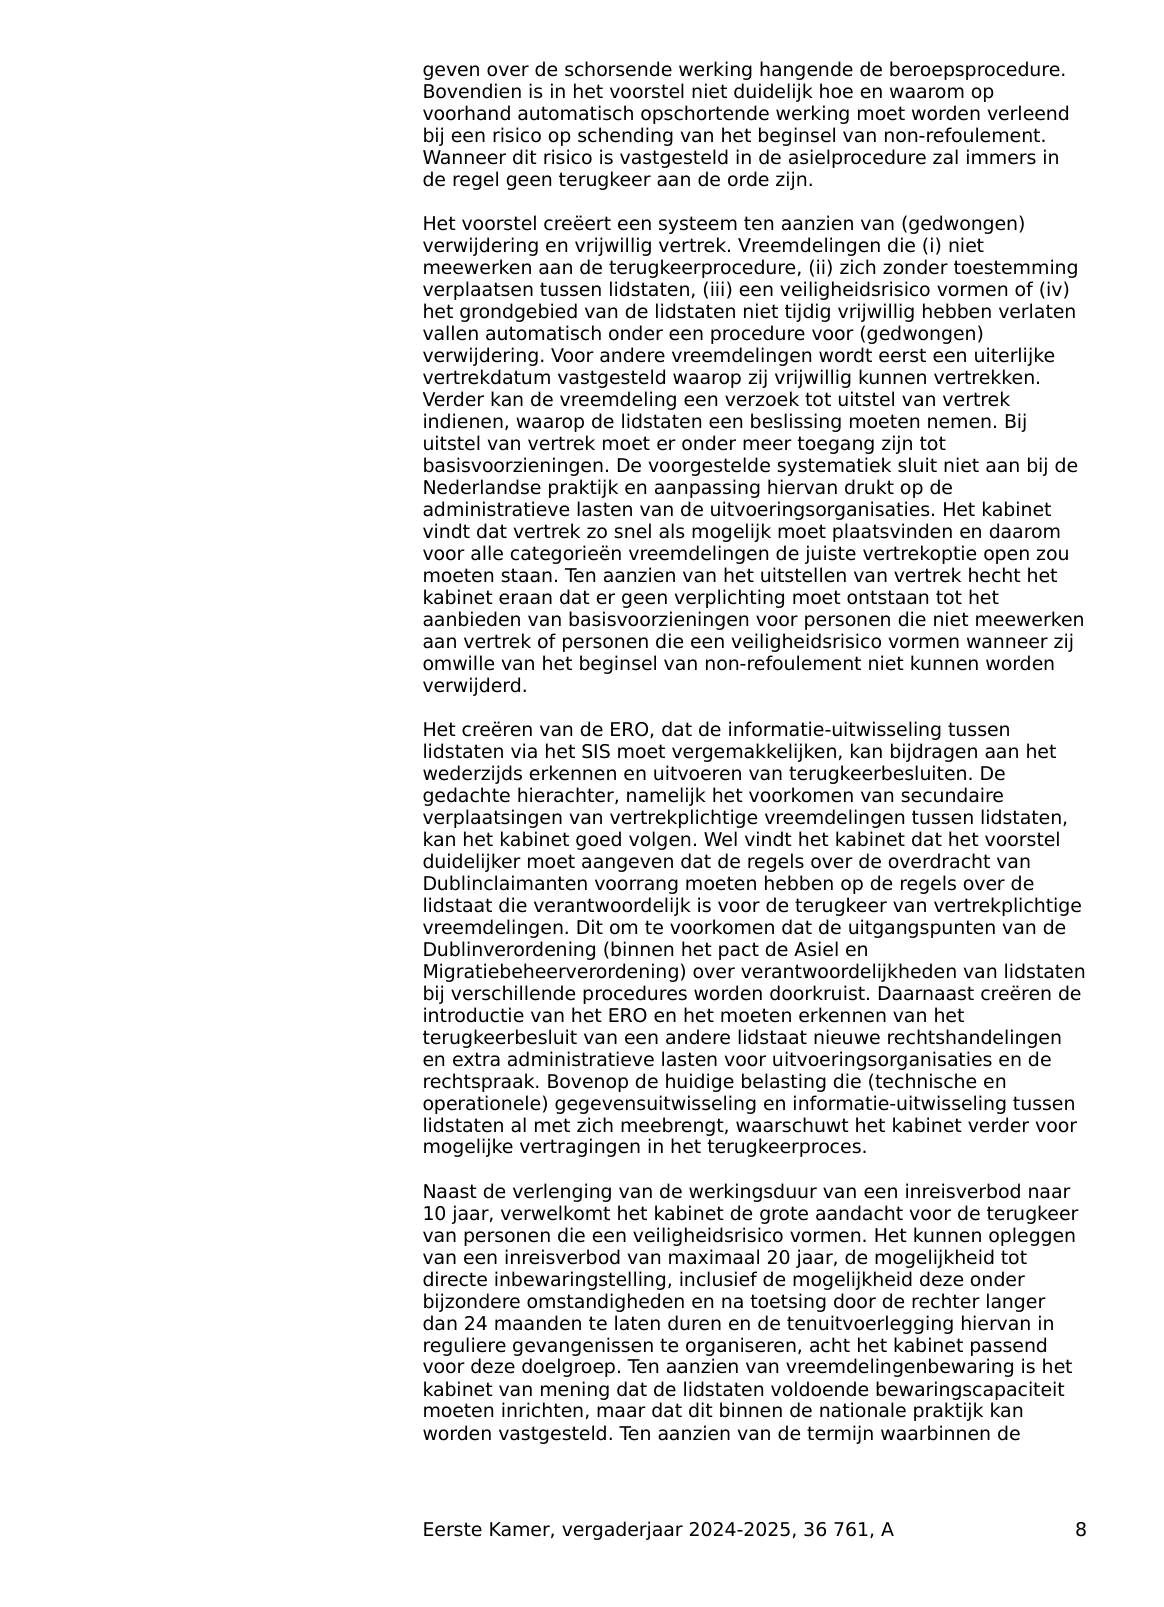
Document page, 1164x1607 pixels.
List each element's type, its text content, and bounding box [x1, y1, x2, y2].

text geven over de schorsende werking hangende de beroepsprocedure. Bovendien is in het voorstel niet duidelijk hoe en waarom op voorhand automatisch opschortende werking moet worden verleend bij een risico op schending van het beginsel van non-refoulement. Wanneer dit risico is vastgesteld in de asielprocedure zal immers in de regel geen terugkeer aan de orde zijn. [422, 59, 1087, 191]
text Het creëren van de ERO, dat de informatie-uitwisseling tussen lidstaten via het SIS moet vergemakkelijken, kan bijdragen aan het wederzijds erkennen en uitvoeren van terugkeerbesluiten. De gedachte hierachter, namelijk het voorkomen van secundaire verplaatsingen van vertrekplichtige vreemdelingen tussen lidstaten, kan het kabinet goed volgen. Wel vindt het kabinet dat het voorstel duidelijker moet aangeven dat de regels over de overdracht van Dublinclaimanten voorrang moeten hebben op de regels over de lidstaat die verantwoordelijk is voor de terugkeer van vertrekplichtige vreemdelingen. Dit om te voorkomen dat de uitgangspunten van de Dublinverordening (binnen het pact de Asiel en Migratiebeheerverordening) over verantwoordelijkheden van lidstaten bij verschillende procedures worden doorkruist. Daarnaast creëren de introductie van het ERO en het moeten erkennen van het terugkeerbesluit van een andere lidstaat nieuwe rechtshandelingen en extra administratieve lasten voor uitvoeringsorganisaties en de rechtspraak. Bovenop de huidige belasting die (technische en operationele) gegevensuitwisseling en informatie-uitwisseling tussen lidstaten al met zich meebrengt, waarschuwt het kabinet verder voor mogelijke vertragingen in het terugkeerproces. [422, 719, 1087, 1158]
text Naast de verlenging van de werkingsduur van een inreisverbod naar 10 jaar, verwelkomt het kabinet de grote aandacht voor de terugkeer van personen die een veiligheidsrisico vormen. Het kunnen opleggen van een inreisverbod van maximaal 20 jaar, de mogelijkheid tot directe inbewaringstelling, inclusief de mogelijkheid deze onder bijzondere omstandigheden en na toetsing door de rechter langer dan 24 maanden te laten duren en de tenuitvoerlegging hiervan in reguliere gevangenissen te organiseren, acht het kabinet passend voor deze doelgroep. Ten aanzien van vreemdelingenbewaring is het kabinet van mening dat de lidstaten voldoende bewaringscapaciteit moeten inrichten, maar dat dit binnen de nationale praktijk kan worden vastgesteld. Ten aanzien van de termijn waarbinnen de [422, 1181, 1087, 1444]
text Het voorstel creëert een systeem ten aanzien van (gedwongen) verwijdering en vrijwillig vertrek. Vreemdelingen die (i) niet meewerken aan de terugkeerprocedure, (ii) zich zonder toestemming verplaatsen tussen lidstaten, (iii) een veiligheidsrisico vormen of (iv) het grondgebied van de lidstaten niet tijdig vrijwillig hebben verlaten vallen automatisch onder een procedure voor (gedwongen) verwijdering. Voor andere vreemdelingen wordt eerst een uiterlijke vertrekdatum vastgesteld waarop zij vrijwillig kunnen vertrekken. Verder kan de vreemdeling een verzoek tot uitstel van vertrek indienen, waarop de lidstaten een beslissing moeten nemen. Bij uitstel van vertrek moet er onder meer toegang zijn tot basisvoorzieningen. De voorgestelde systematiek sluit niet aan bij de Nederlandse praktijk en aanpassing hiervan drukt op de administratieve lasten van de uitvoeringsorganisaties. Het kabinet vindt dat vertrek zo snel als mogelijk moet plaatsvinden en daarom voor alle categorieën vreemdelingen de juiste vertrekoptie open zou moeten staan. Ten aanzien van het uitstellen van vertrek hecht het kabinet eraan dat er geen verplichting moet ontstaan tot het aanbieden van basisvoorzieningen voor personen die niet meewerken aan vertrek of personen die een veiligheidsrisico vormen wanneer zij omwille van het beginsel van non-refoulement niet kunnen worden verwijderd. [422, 213, 1087, 697]
